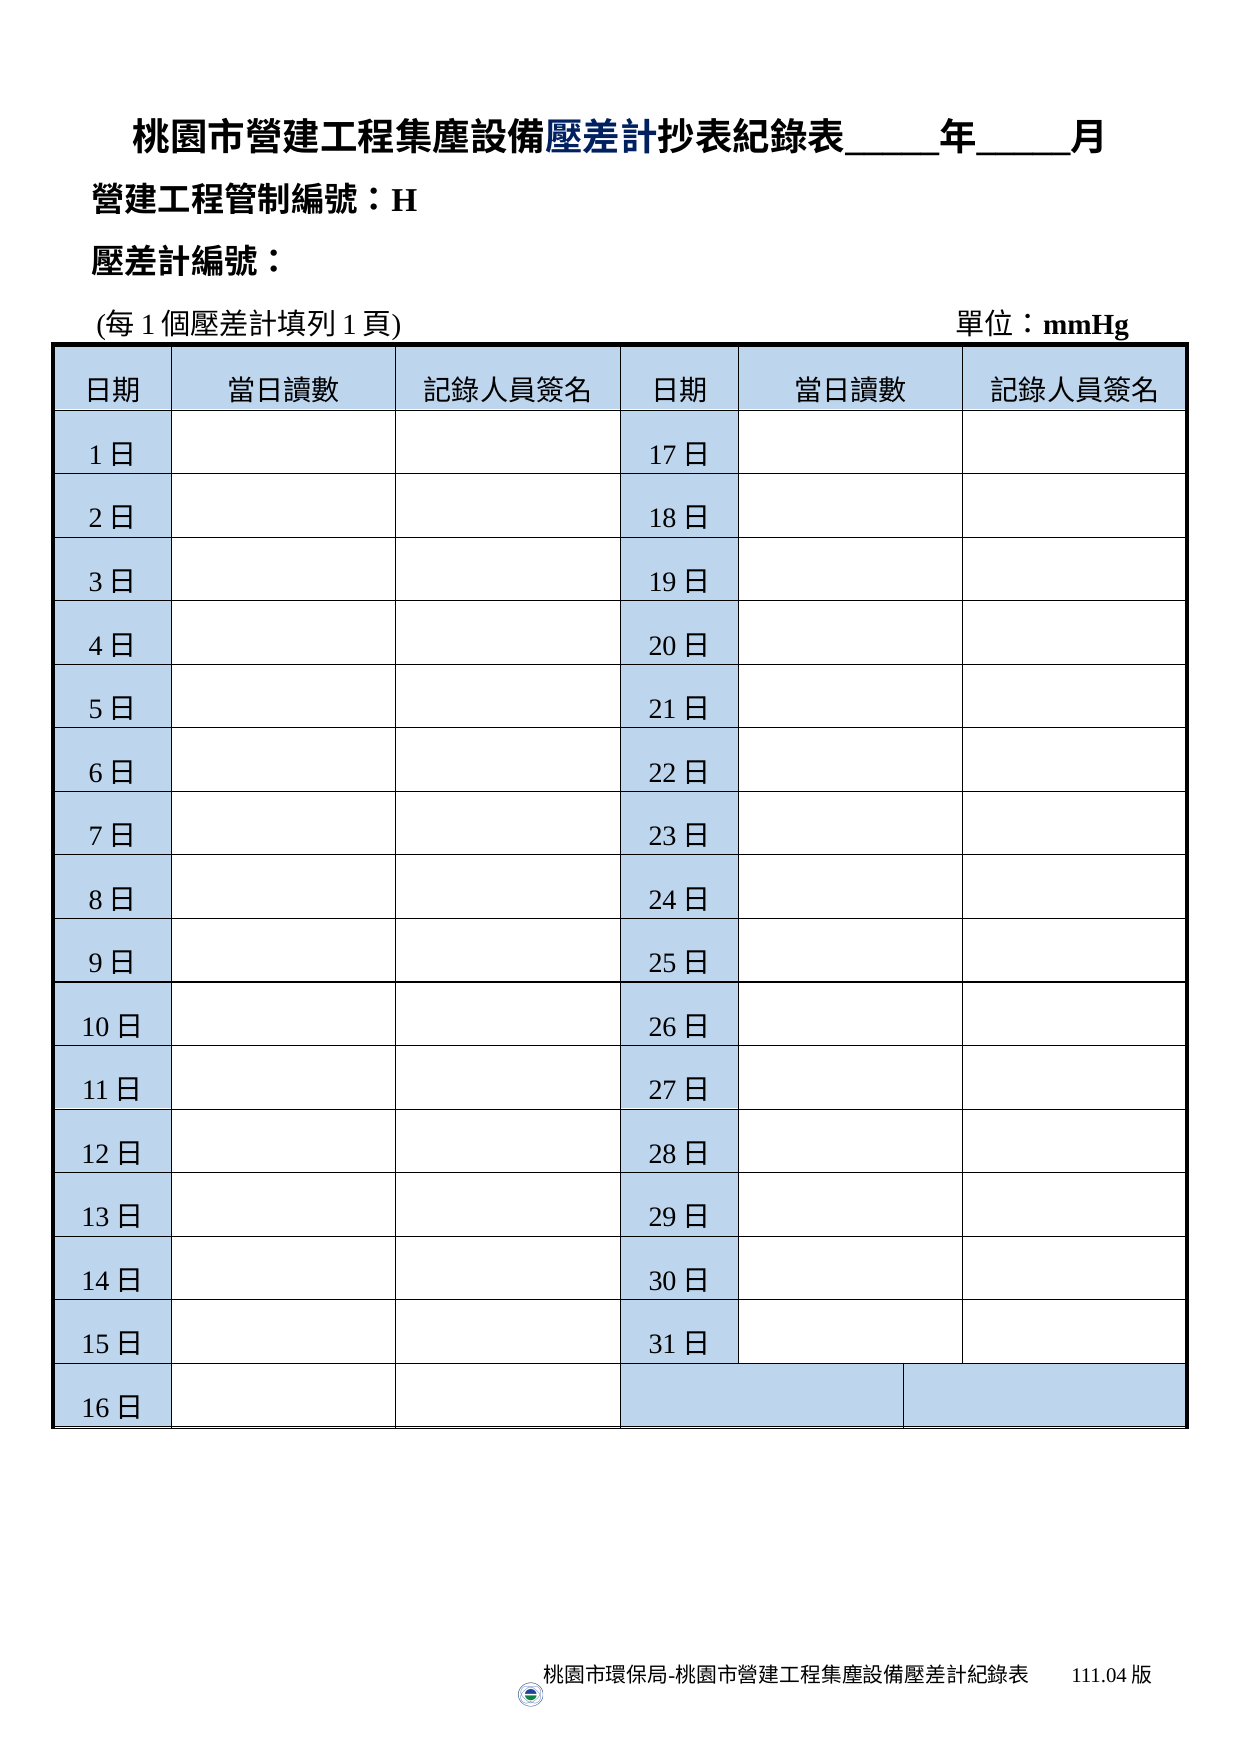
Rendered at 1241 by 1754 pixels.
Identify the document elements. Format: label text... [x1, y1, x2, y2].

table_cell [963, 919, 1185, 981]
table_cell 3日 [55, 538, 171, 600]
table_cell [963, 728, 1185, 791]
table_cell [739, 1046, 962, 1108]
table_cell [739, 792, 962, 854]
table_cell [739, 538, 962, 600]
table_cell [172, 1173, 395, 1236]
table_cell 27日 [621, 1046, 738, 1108]
table_cell [396, 665, 620, 727]
table_cell [963, 665, 1185, 727]
table_cell [172, 983, 395, 1045]
table_header 營建工程管制編號：H [80, 155, 1161, 217]
table_header 記錄人員簽名 [963, 347, 1185, 409]
table_cell 7日 [55, 792, 171, 854]
table_cell 2日 [55, 474, 171, 537]
table_cell [396, 855, 620, 918]
table_cell [396, 1237, 620, 1299]
table_cell 5日 [55, 665, 171, 727]
table_cell 12日 [55, 1110, 171, 1172]
table_cell [963, 1046, 1185, 1108]
table_cell [172, 792, 395, 854]
table_cell [963, 538, 1185, 600]
table_cell 24日 [621, 855, 738, 918]
table_header 當日讀數 [739, 347, 962, 409]
table_cell [172, 474, 395, 537]
table_cell [963, 792, 1185, 854]
table_cell 26日 [621, 983, 738, 1045]
table_cell 25日 [621, 919, 738, 981]
table_cell [396, 411, 620, 473]
table_cell [396, 474, 620, 537]
table_cell 壓差計編號： [80, 217, 1161, 280]
table_cell 10日 [55, 983, 171, 1045]
table_cell [172, 601, 395, 664]
table_cell [172, 1046, 395, 1108]
table_cell [172, 919, 395, 981]
table_cell [396, 1364, 620, 1426]
table_cell [396, 919, 620, 981]
table_cell [621, 1364, 903, 1426]
text (每1個壓差計填列1頁) 單位：mmHg [89, 280, 1152, 342]
table_cell [739, 919, 962, 981]
table_cell 4日 [55, 601, 171, 664]
table_cell 30日 [621, 1237, 738, 1299]
table_cell 15日 [55, 1300, 171, 1363]
table_cell [172, 411, 395, 473]
table_cell [739, 1237, 962, 1299]
table_header 記錄人員簽名 [396, 347, 620, 409]
table_cell [963, 601, 1185, 664]
text 桃園市營建工程集塵設備壓差計抄表紀錄表_____年_____月 [89, 92, 1152, 155]
table_cell [396, 1300, 620, 1363]
table_cell [739, 728, 962, 791]
table_cell [396, 538, 620, 600]
table_cell 14日 [55, 1237, 171, 1299]
table_cell [739, 1110, 962, 1172]
table_cell [396, 792, 620, 854]
table_cell [172, 855, 395, 918]
table_cell 20日 [621, 601, 738, 664]
table_cell [963, 1173, 1185, 1236]
table_cell [396, 1110, 620, 1172]
table_cell [739, 474, 962, 537]
table_cell 19日 [621, 538, 738, 600]
table_cell [739, 1300, 962, 1363]
table_cell [739, 601, 962, 664]
table_cell [739, 1173, 962, 1236]
table_cell [396, 983, 620, 1045]
table_cell 9日 [55, 919, 171, 981]
table_cell 21日 [621, 665, 738, 727]
table_cell [172, 728, 395, 791]
table_cell [904, 1364, 1185, 1426]
table_cell 23日 [621, 792, 738, 854]
table_cell [172, 1110, 395, 1172]
table_cell [396, 1173, 620, 1236]
table_cell 16日 [55, 1364, 171, 1426]
table_cell 11日 [55, 1046, 171, 1108]
table_cell 8日 [55, 855, 171, 918]
table_cell [963, 983, 1185, 1045]
table_cell [739, 665, 962, 727]
table_cell [172, 538, 395, 600]
table_header 日期 [621, 347, 738, 409]
table_cell [963, 411, 1185, 473]
table_cell [739, 855, 962, 918]
table_cell [963, 1300, 1185, 1363]
table_cell 17日 [621, 411, 738, 473]
table_cell [963, 1110, 1185, 1172]
table_cell [963, 855, 1185, 918]
table_cell 22日 [621, 728, 738, 791]
table_cell [963, 474, 1185, 537]
table_cell 18日 [621, 474, 738, 537]
table_cell [963, 1237, 1185, 1299]
table_cell [396, 1046, 620, 1108]
table_cell [739, 411, 962, 473]
table_cell 29日 [621, 1173, 738, 1236]
table_cell 6日 [55, 728, 171, 791]
table_cell [396, 601, 620, 664]
table_cell [172, 1364, 395, 1426]
table_cell 1日 [55, 411, 171, 473]
table_cell 13日 [55, 1173, 171, 1236]
table_cell [739, 983, 962, 1045]
table_cell 28日 [621, 1110, 738, 1172]
table_cell [396, 728, 620, 791]
table_cell [172, 665, 395, 727]
table_cell [172, 1237, 395, 1299]
table_cell 31日 [621, 1300, 738, 1363]
table_cell [172, 1300, 395, 1363]
table_header 日期 [55, 347, 171, 409]
table_header 當日讀數 [172, 347, 395, 409]
